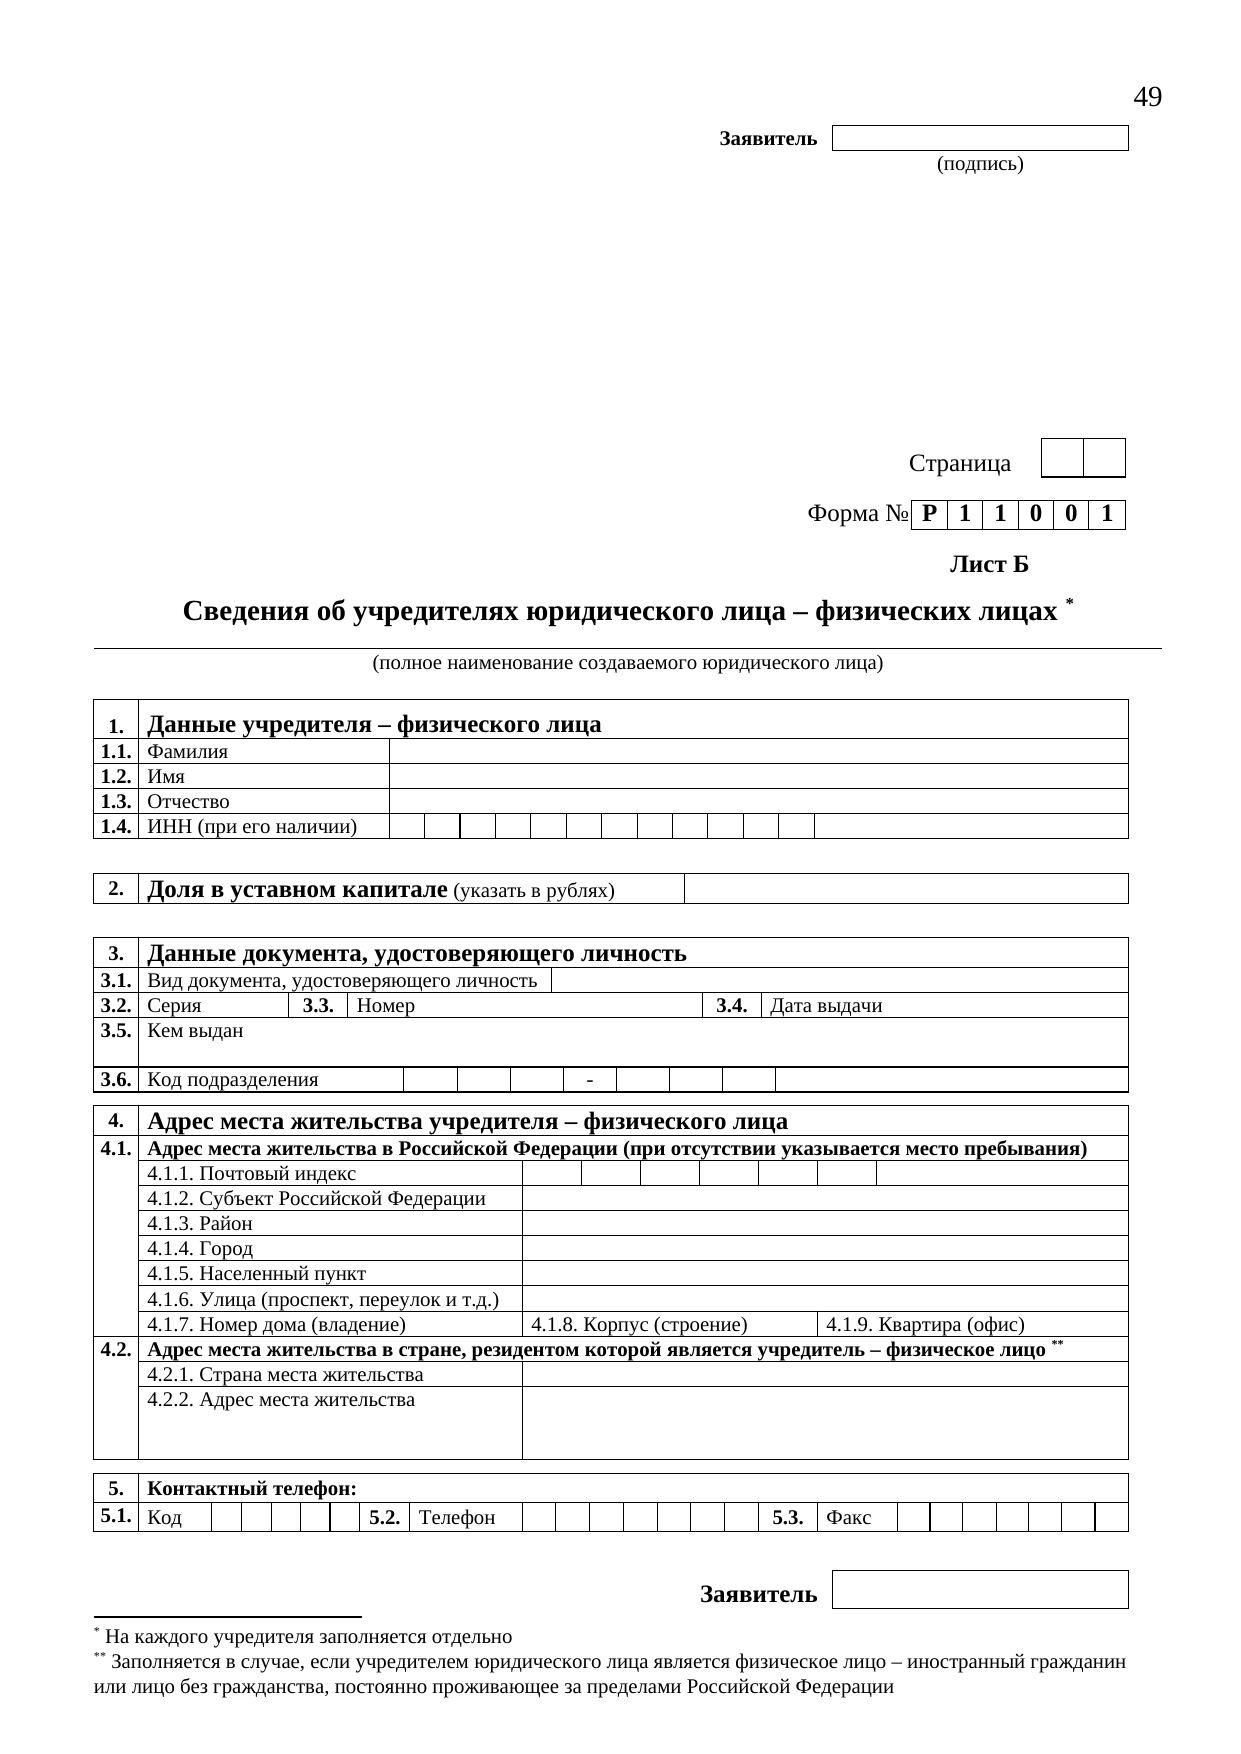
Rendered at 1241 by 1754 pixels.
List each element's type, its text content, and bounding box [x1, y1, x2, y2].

text Сведения об учредителях юридического лица – физических лицах [94, 602, 823, 625]
table_header 0 [1054, 501, 1088, 528]
table_cell Вид документа, удостоверяющего личность [139, 968, 551, 992]
table_cell 4.1.6. Улица (проспект, переулок и т.д.) [139, 1286, 522, 1311]
table_header Р [912, 501, 947, 528]
table_cell [567, 814, 601, 838]
table_cell 5.2. [360, 1503, 409, 1531]
table_header 1. [94, 700, 138, 738]
table_cell [638, 814, 672, 838]
table_cell [552, 968, 1128, 992]
table_cell Дата выдачи [762, 993, 1128, 1017]
table_cell [556, 1503, 589, 1531]
table_header 4. [94, 1106, 138, 1135]
table_cell 5.3. [759, 1503, 817, 1531]
table_header 3. [94, 938, 138, 967]
table_header 1 [983, 501, 1018, 528]
table_cell 3.2. [94, 993, 138, 1017]
table_header Адрес места жительства учредителя – физического лица [139, 1106, 1128, 1135]
table_cell Фамилия [139, 739, 389, 763]
table_cell [602, 814, 637, 838]
table_cell [658, 1503, 690, 1531]
table_cell [759, 1161, 817, 1185]
table_cell 4.1.1. Почтовый индекс [139, 1161, 522, 1185]
table_header Форма № [91, 500, 911, 528]
table_cell [531, 814, 566, 838]
table_cell Код [139, 1503, 211, 1531]
table_cell 4.2. [94, 1337, 138, 1459]
table_cell [390, 814, 424, 838]
table_header 1 [1089, 501, 1125, 528]
table_cell [779, 814, 814, 838]
table_cell [673, 814, 707, 838]
table_cell 4.2.2. Адрес места жительства [139, 1387, 522, 1459]
table_cell 1.2. [94, 764, 138, 788]
table_cell [242, 1503, 271, 1531]
table_cell [404, 1068, 457, 1091]
table_cell 4.1.3. Район [139, 1211, 522, 1235]
table_header [1084, 439, 1125, 476]
table_cell [641, 1161, 699, 1185]
table_cell - [564, 1068, 616, 1091]
table_cell 4.1.8. Корпус (строение) [523, 1312, 817, 1336]
table_cell Код подразделения [139, 1068, 403, 1091]
table_cell [1029, 1503, 1061, 1531]
table_cell [461, 814, 495, 838]
table_cell ИНН (при его наличии) [139, 814, 389, 838]
table_cell [1096, 1503, 1128, 1531]
table_cell 4.1.5. Населенный пункт [139, 1261, 522, 1285]
table_cell [997, 1503, 1028, 1531]
table_header Заявитель [670, 1570, 832, 1608]
text Лист Б [950, 554, 1162, 577]
table_cell [523, 1387, 1128, 1459]
table_cell (подпись) [832, 151, 1128, 175]
table_cell [877, 1161, 1128, 1185]
table_cell 4.1.4. Город [139, 1236, 522, 1260]
table_cell Номер [348, 993, 702, 1017]
table_header 5. [94, 1474, 138, 1502]
table_header Данные документа, удостоверяющего личность [139, 938, 1128, 967]
table_cell [708, 814, 743, 838]
table_header [685, 874, 1128, 903]
table_cell [963, 1503, 996, 1531]
table_cell [496, 814, 530, 838]
table_cell [691, 1503, 724, 1531]
table_header [1042, 439, 1083, 476]
table_cell [301, 1503, 329, 1531]
table_cell 4.1.2. Субъект Российской Федерации [139, 1186, 522, 1210]
table_cell [617, 1068, 669, 1091]
table_cell Телефон [410, 1503, 522, 1531]
table_cell [523, 1261, 1128, 1285]
table_cell [523, 1211, 1128, 1235]
table_header Доля в уставном капитале (указать в рублях) [139, 874, 684, 903]
text На каждого учредителя заполняется отдельно [94, 1623, 1162, 1648]
table_header Заявитель [670, 125, 832, 150]
table_cell [212, 1503, 241, 1531]
table_cell [815, 814, 1128, 838]
table_cell [725, 1503, 758, 1531]
table_cell [582, 1161, 640, 1185]
table_header [833, 1571, 1128, 1608]
table_cell [523, 1503, 555, 1531]
table_cell Отчество [139, 789, 389, 813]
table_cell [700, 1161, 758, 1185]
table_cell 5.1. [94, 1503, 138, 1531]
table_cell 1.4. [94, 814, 138, 838]
table_cell [931, 1503, 962, 1531]
table_cell [390, 739, 1128, 763]
table_cell Адрес места жительства в Российской Федерации (при отсутствии указывается место пребывания) [139, 1136, 1128, 1160]
table_cell [670, 1068, 722, 1091]
table_cell [898, 1503, 929, 1531]
table_cell 1.3. [94, 789, 138, 813]
table_cell [523, 1236, 1128, 1260]
table_cell Кем выдан [139, 1018, 1128, 1066]
table_cell [425, 814, 459, 838]
table_cell Адрес места жительства в стране, резидентом которой является учредитель – физическое лицо * [139, 1337, 1128, 1361]
table_cell [523, 1161, 581, 1185]
table_cell [511, 1068, 563, 1091]
table_cell 3.5. [94, 1018, 138, 1066]
table_cell [390, 789, 1128, 813]
table_cell Факс [818, 1503, 897, 1531]
table_cell [272, 1503, 300, 1531]
table_cell [590, 1503, 623, 1531]
table_cell [670, 150, 832, 175]
text (полное наименование создаваемого юридического лица) [94, 649, 1162, 674]
table_header Контактный телефон: [139, 1474, 1128, 1502]
table_cell 3.4. [703, 993, 761, 1017]
table_cell [776, 1068, 1128, 1091]
table_header 2. [94, 874, 138, 903]
table_cell [458, 1068, 510, 1091]
table_cell 4.2.1. Страна места жительства [139, 1362, 522, 1386]
table_cell [523, 1362, 1128, 1386]
table_cell 3.1. [94, 968, 138, 992]
table_cell [331, 1503, 359, 1531]
table_cell 4.1. [94, 1136, 138, 1336]
table_cell [744, 814, 778, 838]
table_cell Серия [139, 993, 288, 1017]
table_cell 3.6. [94, 1068, 138, 1091]
table_cell [1062, 1503, 1094, 1531]
table_header Страница [906, 438, 1041, 476]
table_cell [523, 1186, 1128, 1210]
table_header 0 [1019, 501, 1053, 528]
table_cell 4.1.7. Номер дома (владение) [139, 1312, 522, 1336]
table_cell [523, 1286, 1128, 1311]
table_header [833, 126, 1128, 150]
table_cell [624, 1503, 657, 1531]
table_cell 4.1.9. Квартира (офис) [818, 1312, 1128, 1336]
table_cell [723, 1068, 775, 1091]
text Сведения об учредителях юридического лица – физических лицах [827, 602, 1162, 625]
table_cell Имя [139, 764, 389, 788]
table_cell 1.1. [94, 739, 138, 763]
table_header 1 [948, 501, 982, 528]
table_cell 3.3. [289, 993, 347, 1017]
table_cell [818, 1161, 876, 1185]
table_header Данные учредителя – физического лица [139, 700, 1128, 738]
table_cell [390, 764, 1128, 788]
